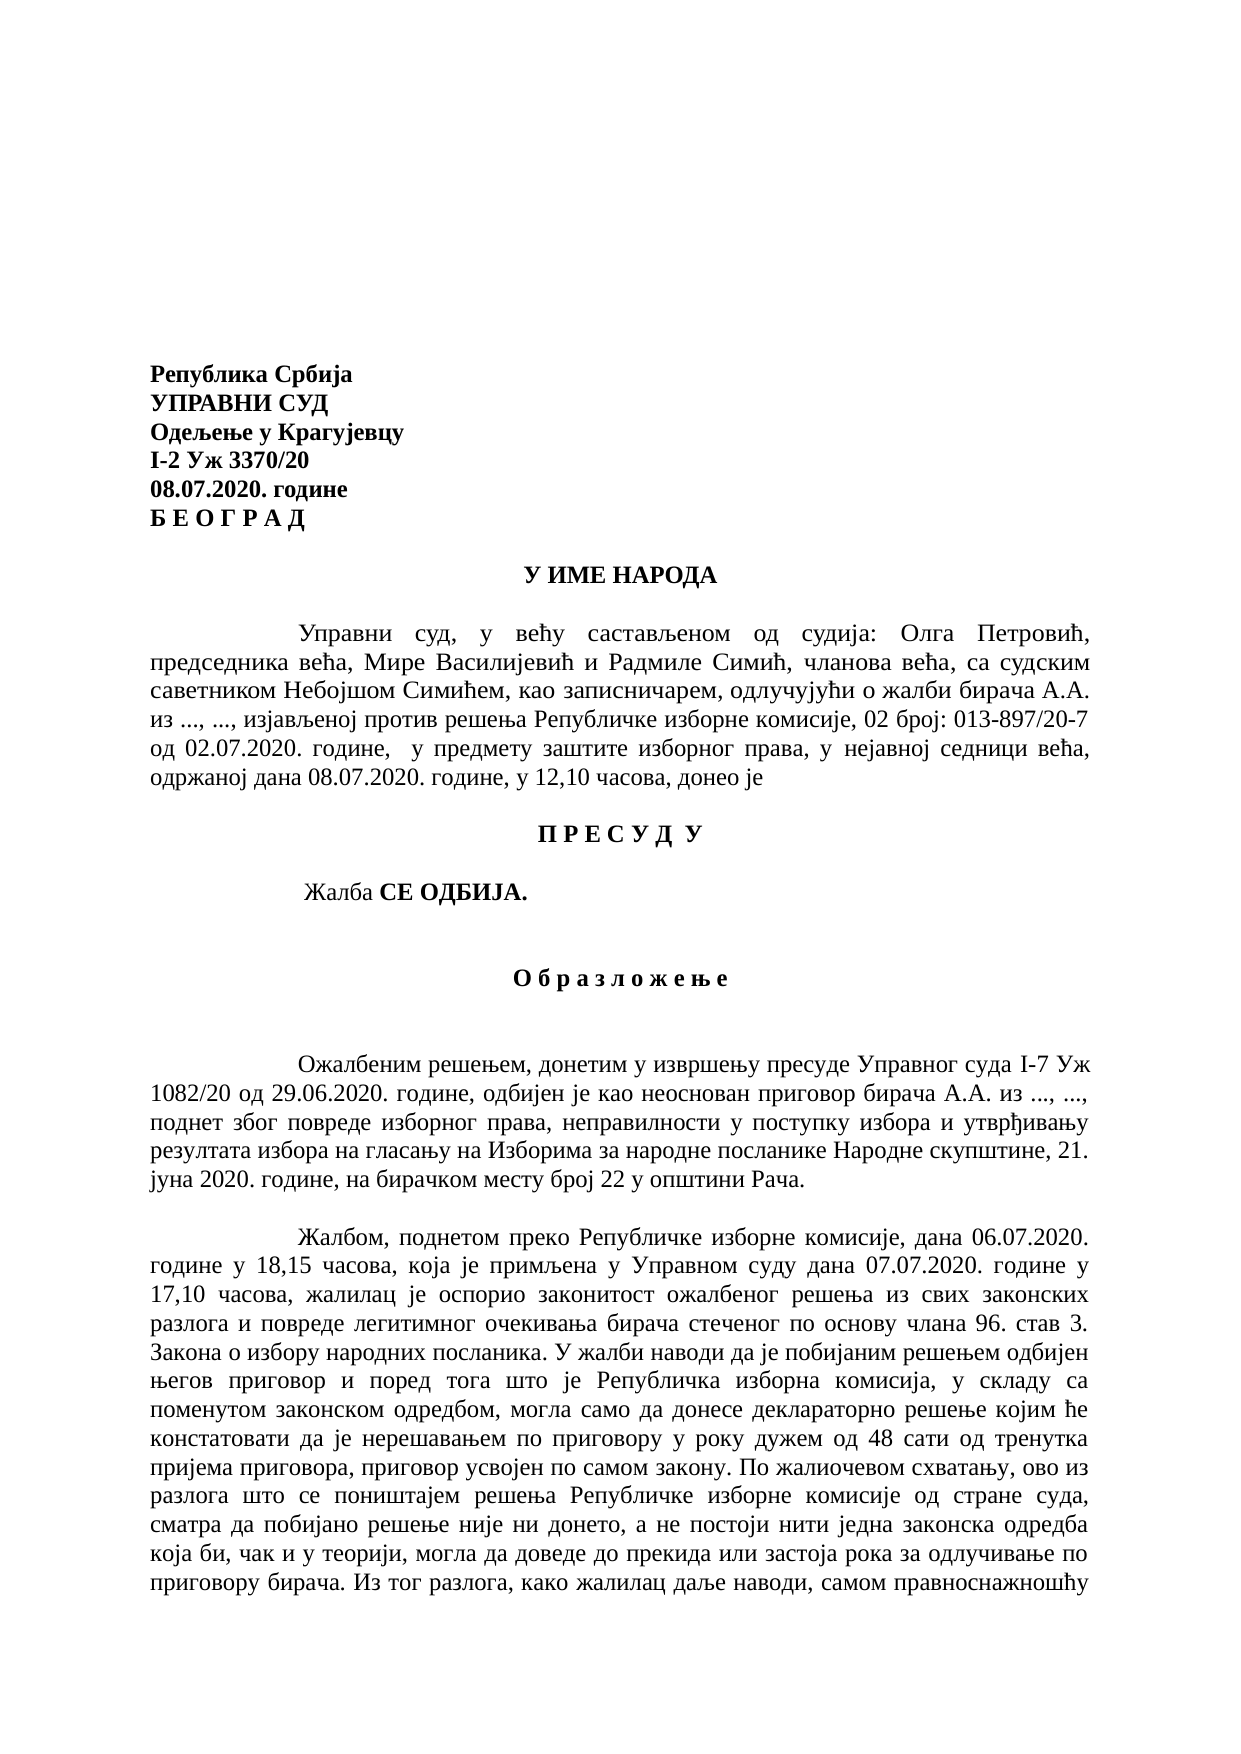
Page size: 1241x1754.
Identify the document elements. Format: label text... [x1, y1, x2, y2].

text I-2 Уж 3370/20 [150, 445, 1090, 474]
text Одељење у Крагујевцу [150, 417, 1090, 445]
text Ожалбеним решењем, донетим у извршењу пресуде Управног суда I-7 Уж 1082/20 од 29.06.2020. године, одбијен је као неоснован приговор бирача А.А. из ..., ..., поднет због повреде изборног права, неправилности у поступку избора и утврђивању резултата избора на гласању на Изборима за народне посланике Народне скупштине, 21. јуна 2020. године, на бирачком месту број 22 у општини Рача. [150, 1049, 1090, 1193]
text Жалба СЕ ОДБИЈА. [150, 877, 1090, 905]
text УПРАВНИ СУД [150, 388, 1090, 417]
text Б Е О Г Р А Д [150, 503, 1090, 532]
text 08.07.2020. године [150, 474, 1090, 503]
text Управни суд, у већу састављеном од судија: Олга Петровић, председника већа, Мире Василијевић и Радмиле Симић, чланова већа, са судским саветником Небојшом Симићем, као записничарем, одлучујући о жалби бирача А.А. из ..., ..., изјављеној против решења Републичке изборне комисије, 02 број: 013-897/20-7 од 02.07.2020. године, у предмету заштите изборног права, у нејавној седници већа, одржаној дана 08.07.2020. године, у 12,10 часова, донео је [150, 618, 1090, 790]
text О б р а з л о ж е њ е [150, 963, 1090, 992]
text У ИМЕ НАРОДА [150, 560, 1090, 589]
text П Р Е С У Д У [150, 819, 1090, 848]
text Жалбом, поднетом преко Републичке изборне комисије, дана 06.07.2020. године у 18,15 часова, која је примљена у Управном суду дана 07.07.2020. године у 17,10 часова, жалилац је оспорио законитост ожалбеног решења из свих законских разлога и повреде легитимног очекивања бирача стеченог по основу члана 96. став 3. Закона о избору народних посланика. У жалби наводи да је побијаним решењем одбијен његов приговор и поред тога што је Републичка изборна комисија, у складу са поменутом законском одредбом, могла само да донесе деклараторно решење којим ће констатовати да је нерешавањем по приговору у року дужем од 48 сати од тренутка пријема приговора, приговор усвојен по самом закону. По жалиочевом схватању, ово из разлога што се поништајем решења Републичке изборне комисије од стране суда, сматра да побијано решење није ни донето, а не постоји нити једна законска одредба која би, чак и у теорији, могла да доведе до прекида или застоја рока за одлучивање по приговору бирача. Из тог разлога, како жалилац даље наводи, самом правноснажношћу [150, 1222, 1090, 1595]
text Република Србија [150, 148, 1090, 388]
